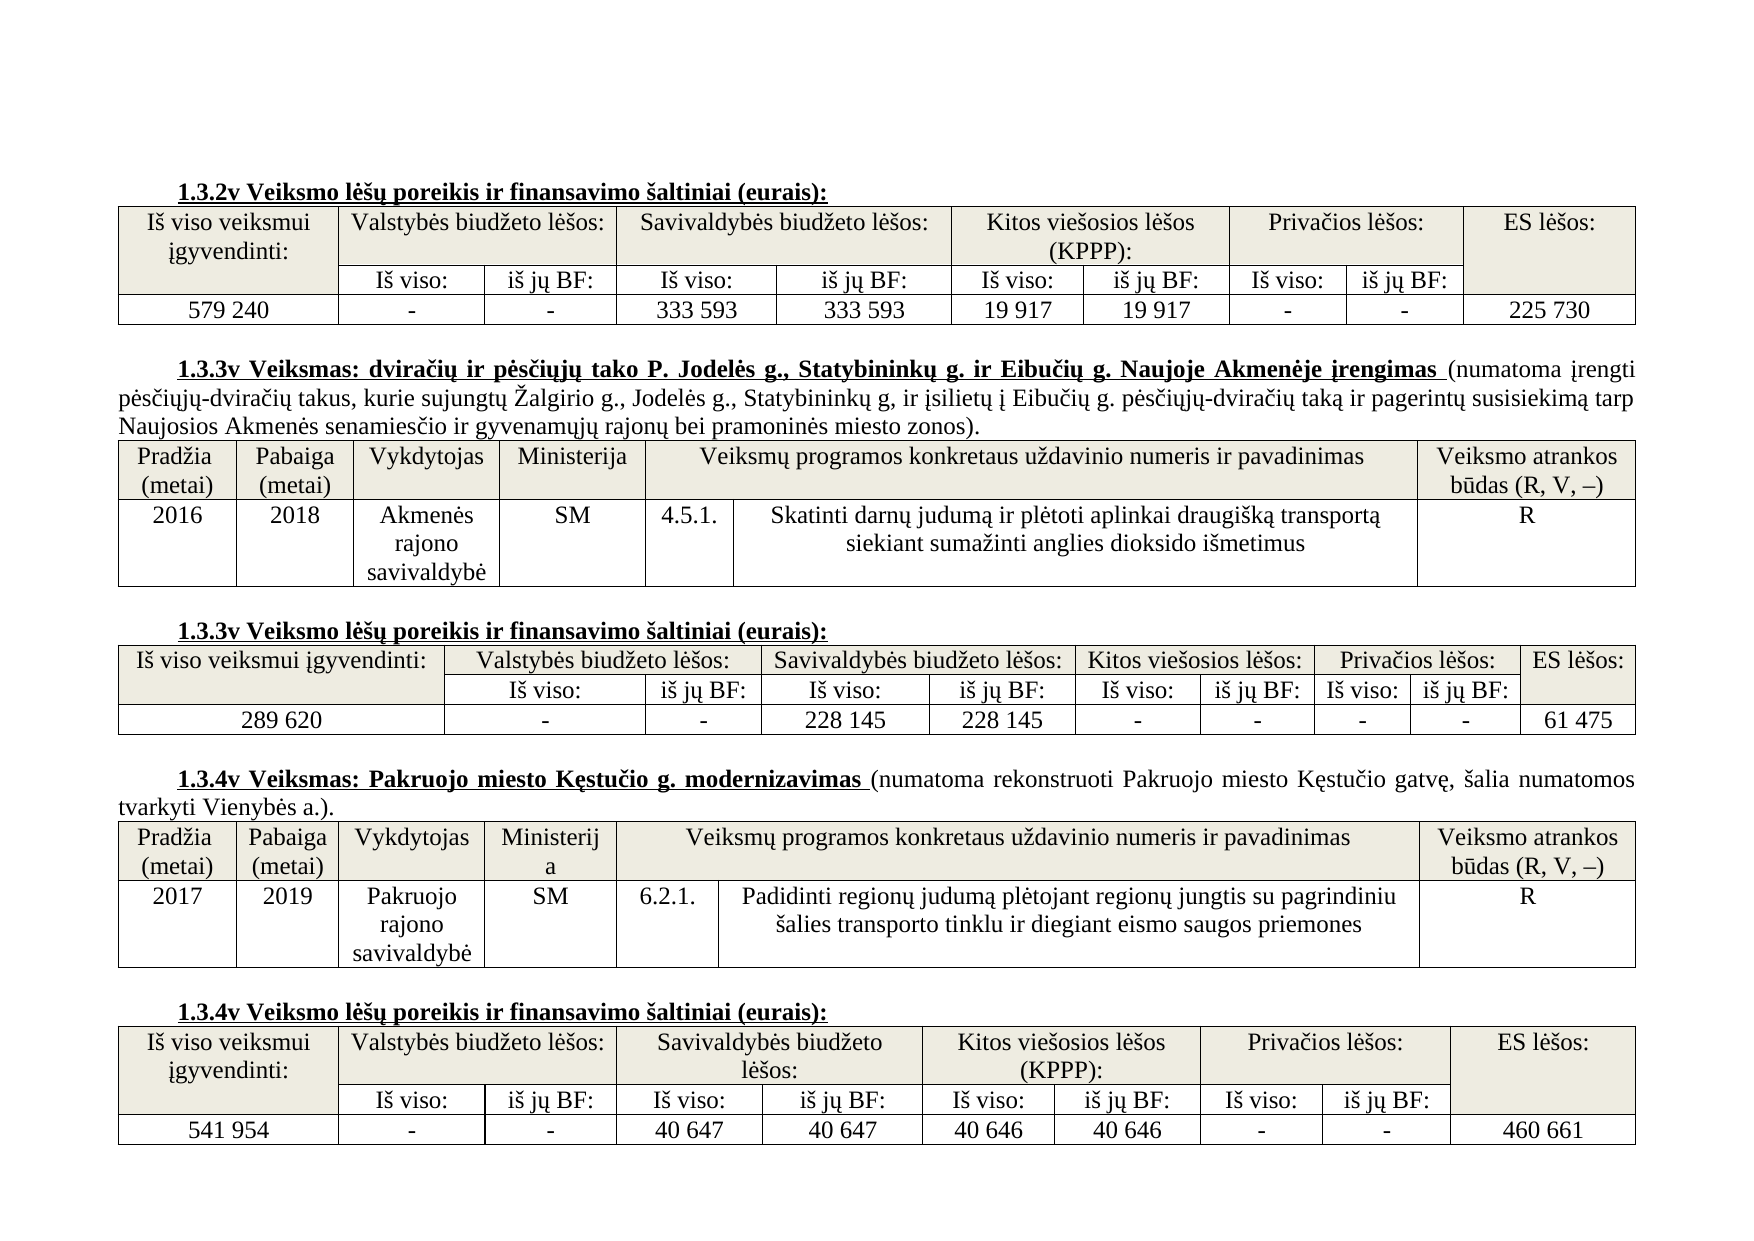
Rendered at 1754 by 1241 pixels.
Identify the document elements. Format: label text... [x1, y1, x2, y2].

table_cell Iš viso: [445, 675, 645, 704]
table_cell iš jų BF: [485, 266, 616, 294]
text 1.3.3v Veiksmo lėšų poreikis ir finansavimo šaltiniai (eurais): [118, 616, 1636, 644]
table_cell iš jų BF: [646, 675, 761, 704]
table_header Veiksmų programos konkretaus uždavinio numeris ir pavadinimas [617, 822, 1419, 880]
table_header Vykdytojas [354, 441, 499, 499]
text 1.3.3v Veiksmas: dviračių ir pėsčiųjų tako P. Jodelės g., Statybininkų g. ir Eibučių g. Naujoje Akmenėje įrengimas (numatoma įrengti pėsčiųjų-dviračių takus, kurie sujungtų Žalgirio g., Jodelės g., Statybininkų g, ir įsilietų į Eibučių g. pėsčiųjų-dviračių taką ir pagerintų susisiekimą tarp Naujosios Akmenės senamiesčio ir gyvenamųjų rajonų bei pramoninės miesto zonos). [118, 354, 1636, 440]
table_header Savivaldybės biudžeto lėšos: [617, 1027, 922, 1084]
table_header Iš viso veiksmui įgyvendinti: [119, 207, 338, 294]
table_cell iš jų BF: [930, 675, 1075, 704]
table_cell Iš viso: [1201, 1085, 1322, 1114]
table_header Privačios lėšos: [1315, 646, 1520, 674]
table_header Privačios lėšos: [1230, 207, 1463, 264]
table_cell Iš viso: [1230, 266, 1346, 294]
table_header Kitos viešosios lėšos (KPPP): [952, 207, 1229, 264]
table_header Savivaldybės biudžeto lėšos: [617, 207, 951, 264]
table_cell Iš viso: [617, 1085, 762, 1114]
table_cell iš jų BF: [1084, 266, 1229, 294]
table_cell iš jų BF: [1201, 675, 1314, 704]
table_cell - [445, 705, 645, 734]
table_header Veiksmo atrankos būdas (R, V, –) [1418, 441, 1635, 499]
table_cell iš jų BF: [1323, 1085, 1450, 1114]
table_cell 19 917 [952, 295, 1083, 324]
table_cell 2018 [237, 500, 353, 586]
table_header Ministerija [485, 822, 616, 880]
table_header Valstybės biudžeto lėšos: [339, 207, 616, 264]
table_cell 333 593 [777, 295, 951, 324]
table_cell 19 917 [1084, 295, 1229, 324]
table_cell Iš viso: [1076, 675, 1200, 704]
table_header Iš viso veiksmui įgyvendinti: [119, 646, 444, 704]
table_cell Iš viso: [339, 1085, 484, 1114]
table_cell 2017 [119, 881, 236, 967]
table_cell 4.5.1. [646, 500, 733, 586]
table_header Pabaiga (metai) [237, 822, 338, 880]
table_cell Pakruojo rajono savivaldybė [339, 881, 484, 967]
table_cell Skatinti darnų judumą ir plėtoti aplinkai draugišką transportą siekiant sumažinti anglies dioksido išmetimus [734, 500, 1417, 586]
table_cell R [1420, 881, 1635, 967]
table_cell SM [500, 500, 645, 586]
table_cell SM [485, 881, 616, 967]
table_cell - [1076, 705, 1200, 734]
table_cell - [1230, 295, 1346, 324]
table_header ES lėšos: [1451, 1027, 1635, 1114]
table_cell 228 145 [930, 705, 1075, 734]
table_cell 6.2.1. [617, 881, 718, 967]
table_header Kitos viešosios lėšos (KPPP): [923, 1027, 1200, 1084]
table_header Savivaldybės biudžeto lėšos: [762, 646, 1075, 674]
table_cell - [1347, 295, 1463, 324]
table_cell - [339, 1115, 484, 1144]
table_cell - [646, 705, 761, 734]
table_cell R [1418, 500, 1635, 586]
table_cell 40 646 [1055, 1115, 1200, 1144]
table_header Pradžia (metai) [119, 822, 236, 880]
table_cell iš jų BF: [486, 1085, 616, 1114]
table_cell - [485, 295, 616, 324]
text 1.3.4v Veiksmas: Pakruojo miesto Kęstučio g. modernizavimas (numatoma rekonstruoti Pakruojo miesto Kęstučio gatvę, šalia numatomos tvarkyti Vienybės a.). [118, 764, 1636, 821]
table_header ES lėšos: [1464, 207, 1635, 294]
text 1.3.4v Veiksmo lėšų poreikis ir finansavimo šaltiniai (eurais): [118, 997, 1636, 1026]
table_header Ministerija [500, 441, 645, 499]
table_header Vykdytojas [339, 822, 484, 880]
table_cell Iš viso: [1315, 675, 1410, 704]
table_cell iš jų BF: [1347, 266, 1463, 294]
table_cell 40 647 [617, 1115, 762, 1144]
table_cell 579 240 [119, 295, 338, 324]
table_cell Iš viso: [339, 266, 484, 294]
table_cell - [1201, 705, 1314, 734]
table_header Iš viso veiksmui įgyvendinti: [119, 1027, 338, 1114]
table_cell iš jų BF: [777, 266, 951, 294]
table_cell - [486, 1115, 616, 1144]
table_cell iš jų BF: [1411, 675, 1520, 704]
table_cell 40 647 [763, 1115, 922, 1144]
table_cell 460 661 [1451, 1115, 1635, 1144]
table_cell Iš viso: [617, 266, 776, 294]
table_header Pradžia (metai) [119, 441, 236, 499]
table_cell Padidinti regionų judumą plėtojant regionų jungtis su pagrindiniu šalies transporto tinklu ir diegiant eismo saugos priemones [719, 881, 1419, 967]
table_cell Iš viso: [923, 1085, 1054, 1114]
table_cell Iš viso: [952, 266, 1083, 294]
table_cell - [1315, 705, 1410, 734]
table_cell - [1323, 1115, 1450, 1144]
table_cell - [1201, 1115, 1322, 1144]
table_cell 2019 [237, 881, 338, 967]
table_header Valstybės biudžeto lėšos: [445, 646, 761, 674]
table_cell 2016 [119, 500, 236, 586]
table_header Kitos viešosios lėšos: [1076, 646, 1314, 674]
table_cell 541 954 [119, 1115, 338, 1144]
table_cell iš jų BF: [763, 1085, 922, 1114]
table_cell - [1411, 705, 1520, 734]
table_cell 333 593 [617, 295, 776, 324]
table_header ES lėšos: [1521, 646, 1635, 704]
table_cell iš jų BF: [1055, 1085, 1200, 1114]
table_header Veiksmų programos konkretaus uždavinio numeris ir pavadinimas [646, 441, 1417, 499]
table_cell - [339, 295, 484, 324]
text 1.3.2v Veiksmo lėšų poreikis ir finansavimo šaltiniai (eurais): [118, 177, 1636, 206]
table_header Pabaiga (metai) [237, 441, 353, 499]
table_cell Iš viso: [762, 675, 929, 704]
table_header Veiksmo atrankos būdas (R, V, –) [1420, 822, 1635, 880]
table_header Privačios lėšos: [1201, 1027, 1450, 1084]
table_cell 225 730 [1464, 295, 1635, 324]
table_cell 228 145 [762, 705, 929, 734]
table_header Valstybės biudžeto lėšos: [339, 1027, 616, 1084]
table_cell Akmenės rajono savivaldybė [354, 500, 499, 586]
table_cell 40 646 [923, 1115, 1054, 1144]
table_cell 61 475 [1521, 705, 1635, 734]
table_cell 289 620 [119, 705, 444, 734]
